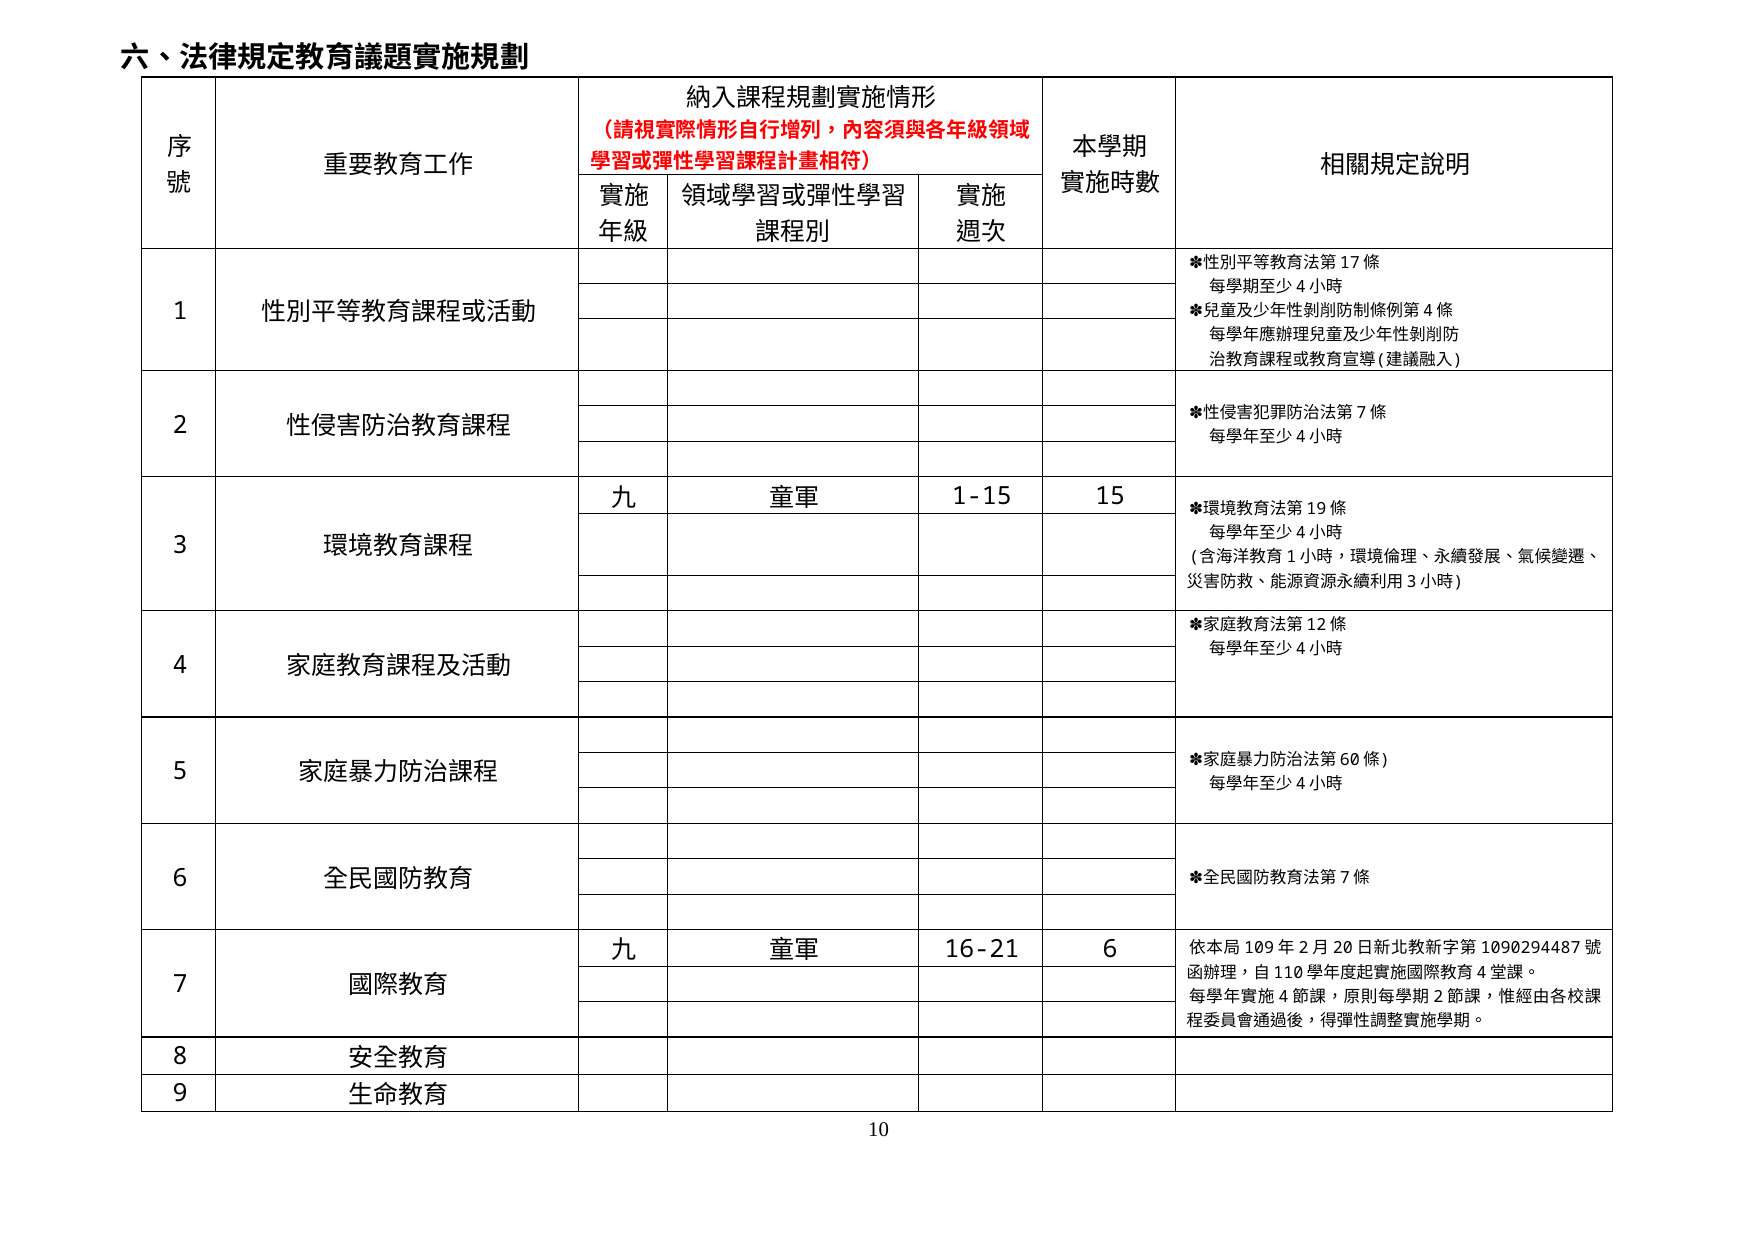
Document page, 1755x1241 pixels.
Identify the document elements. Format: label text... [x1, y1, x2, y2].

table_cell [1043, 1038, 1175, 1074]
table_header 納入課程規劃實施情形 （請視實際情形自行增列，內容須與各年級領域學習或彈性學習課程計畫相符） [579, 78, 1042, 174]
table_header 相關規定說明 [1176, 78, 1612, 248]
table_cell 生命教育 [216, 1075, 578, 1111]
table_cell 2 [142, 371, 215, 476]
table_cell [579, 967, 667, 1001]
text 六、法律規定教育議題實施規劃 [118, 34, 1636, 76]
table_cell [1043, 967, 1175, 1001]
table_cell [1043, 895, 1175, 929]
table_cell [579, 371, 667, 405]
table_cell [579, 718, 667, 752]
table_cell [668, 249, 918, 283]
table_cell [1043, 824, 1175, 858]
table_cell [919, 1002, 1042, 1036]
table_cell 童軍 [668, 477, 918, 513]
table_cell [579, 1002, 667, 1036]
table_cell [579, 442, 667, 476]
table_cell [668, 1075, 918, 1111]
table_cell [919, 611, 1042, 646]
table_cell 8 [142, 1038, 215, 1074]
table_cell 實施 週次 [919, 175, 1042, 248]
table_cell [579, 611, 667, 646]
table_cell [668, 718, 918, 752]
table_cell [919, 406, 1042, 441]
table_cell [1043, 788, 1175, 823]
table_cell [919, 371, 1042, 405]
table_cell [1043, 718, 1175, 752]
table_header 本學期 實施時數 [1043, 78, 1175, 248]
table_cell 國際教育 [216, 930, 578, 1036]
table_cell 3 [142, 477, 215, 610]
table_header 序號 [142, 78, 215, 248]
table_cell [579, 514, 667, 575]
table_cell [579, 788, 667, 823]
table_cell 安全教育 [216, 1038, 578, 1074]
table_cell [668, 788, 918, 823]
table_cell 6 [142, 824, 215, 929]
table_cell [579, 824, 667, 858]
table_cell [1043, 576, 1175, 610]
table_cell [1043, 442, 1175, 476]
table_cell 15 [1043, 477, 1175, 513]
table_cell [919, 1075, 1042, 1111]
table_cell ✽環境教育法第19條 每學年至少4小時 (含海洋教育1小時，環境倫理、永續發展、氣候變遷、災害防救、能源資源永續利用3小時) [1176, 477, 1612, 610]
table_cell [1043, 284, 1175, 318]
table_cell ✽家庭暴力防治法第60條) 每學年至少4小時 [1176, 718, 1612, 823]
table_cell [1043, 371, 1175, 405]
table_cell [668, 753, 918, 787]
table_cell [1043, 514, 1175, 575]
table_cell [668, 284, 918, 318]
table_cell [919, 967, 1042, 1001]
table_cell 1-15 [919, 477, 1042, 513]
table_cell 4 [142, 611, 215, 716]
table_cell [919, 249, 1042, 283]
table_cell [919, 682, 1042, 716]
table_cell ✽性侵害犯罪防治法第7條 每學年至少4小時 [1176, 371, 1612, 476]
table_cell [1043, 859, 1175, 893]
table_cell 性別平等教育課程或活動 [216, 249, 578, 370]
table_cell 6 [1043, 930, 1175, 966]
table_cell [919, 319, 1042, 370]
table_cell 16-21 [919, 930, 1042, 966]
table_cell [1043, 406, 1175, 441]
table_cell [919, 895, 1042, 929]
table_cell [919, 284, 1042, 318]
table_cell [579, 1038, 667, 1074]
table_cell [919, 647, 1042, 681]
table_cell [919, 824, 1042, 858]
table_cell 5 [142, 718, 215, 823]
table_cell [668, 576, 918, 610]
table_cell [668, 1038, 918, 1074]
table_cell [919, 514, 1042, 575]
table_cell 1 [142, 249, 215, 370]
table_cell ✽全民國防教育法第7條 [1176, 824, 1612, 929]
table_cell [1043, 682, 1175, 716]
table_cell [919, 442, 1042, 476]
table_cell [579, 859, 667, 893]
table_cell 家庭教育課程及活動 [216, 611, 578, 716]
table_cell [1043, 1075, 1175, 1111]
table_cell [1043, 249, 1175, 283]
table_cell [1043, 1002, 1175, 1036]
table_cell 實施年級 [579, 175, 667, 248]
table_cell [1176, 1075, 1612, 1111]
table_cell [579, 682, 667, 716]
table_cell [668, 682, 918, 716]
table_cell 全民國防教育 [216, 824, 578, 929]
table_cell [919, 753, 1042, 787]
table_cell [668, 611, 918, 646]
table_cell 性侵害防治教育課程 [216, 371, 578, 476]
table_cell [668, 442, 918, 476]
table_cell [919, 788, 1042, 823]
table_cell [1043, 753, 1175, 787]
table_cell [668, 514, 918, 575]
table_cell [579, 249, 667, 283]
table_cell [579, 753, 667, 787]
table_cell [1043, 611, 1175, 646]
table_cell [919, 1038, 1042, 1074]
table_cell [579, 576, 667, 610]
table_cell 家庭暴力防治課程 [216, 718, 578, 823]
table_cell [668, 859, 918, 893]
table_cell 依本局109年2月20日新北教新字第1090294487號函辦理，自110學年度起實施國際教育4堂課。 每學年實施4節課，原則每學期2節課，惟經由各校課程委員會通過後，得彈性調整實施學期。 [1176, 930, 1612, 1036]
table_cell [579, 319, 667, 370]
table_cell 九 [579, 930, 667, 966]
table_cell 九 [579, 477, 667, 513]
table_cell [919, 859, 1042, 893]
table_cell ✽家庭教育法第12條 每學年至少4小時 [1176, 611, 1612, 716]
table_cell [579, 406, 667, 441]
table_cell 環境教育課程 [216, 477, 578, 610]
table_cell [1043, 319, 1175, 370]
table_cell [1176, 1038, 1612, 1074]
table_cell 9 [142, 1075, 215, 1111]
table_cell [668, 895, 918, 929]
table_cell 領域學習或彈性學習課程別 [668, 175, 918, 248]
table_cell [668, 967, 918, 1001]
table_cell [579, 1075, 667, 1111]
table_cell [668, 406, 918, 441]
table_cell [668, 371, 918, 405]
table_cell [919, 718, 1042, 752]
table_cell [668, 319, 918, 370]
table_cell [668, 1002, 918, 1036]
table_cell 童軍 [668, 930, 918, 966]
table_cell [579, 647, 667, 681]
table_cell [668, 824, 918, 858]
table_cell [1043, 647, 1175, 681]
table_cell [579, 284, 667, 318]
table_cell 7 [142, 930, 215, 1036]
table_cell ✽性別平等教育法第17條 每學期至少4小時 ✽兒童及少年性剝削防制條例第4條 每學年應辦理兒童及少年性剝削防 治教育課程或教育宣導(建議融入) [1176, 249, 1612, 370]
table_cell [919, 576, 1042, 610]
table_cell [668, 647, 918, 681]
table_cell [579, 895, 667, 929]
table_header 重要教育工作 [216, 78, 578, 248]
